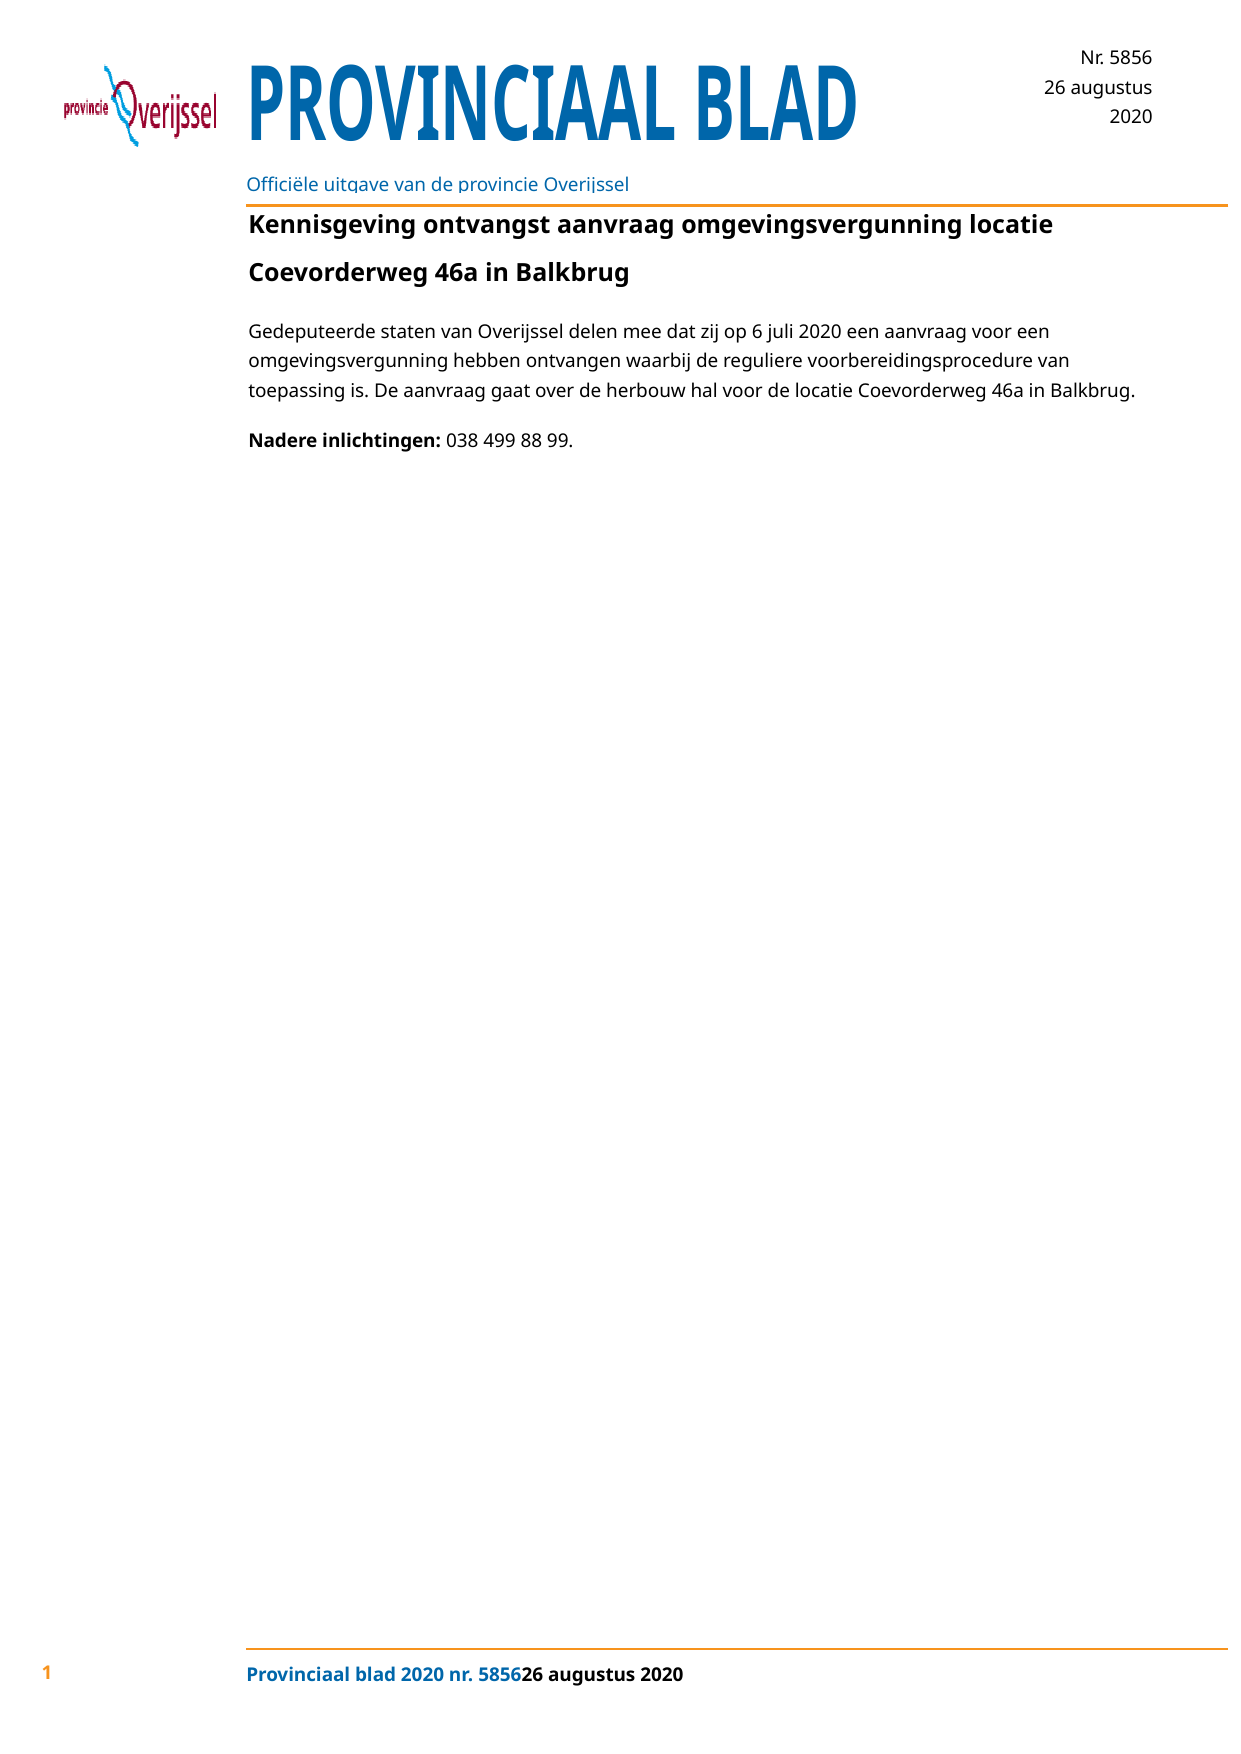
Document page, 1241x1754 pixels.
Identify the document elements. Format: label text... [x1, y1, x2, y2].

text Kennisgeving ontvangst aanvraag omgevingsvergunning locatie Coevorderweg 46a in Balkbrug [248, 207, 1152, 288]
text Gedeputeerde staten van Overijssel delen mee dat zij op 6 juli 2020 een aanvraag voor een omgevingsvergunning hebben ontvangen waarbij de reguliere voorbereidingsprocedure van toepassing is. De aanvraag gaat over de herbouw hal voor de locatie Coevorderweg 46a in Balkbrug. [248, 318, 1152, 403]
text Nadere inlichtingen: 038 499 88 99. [248, 427, 1152, 453]
picture [41, 47, 231, 172]
